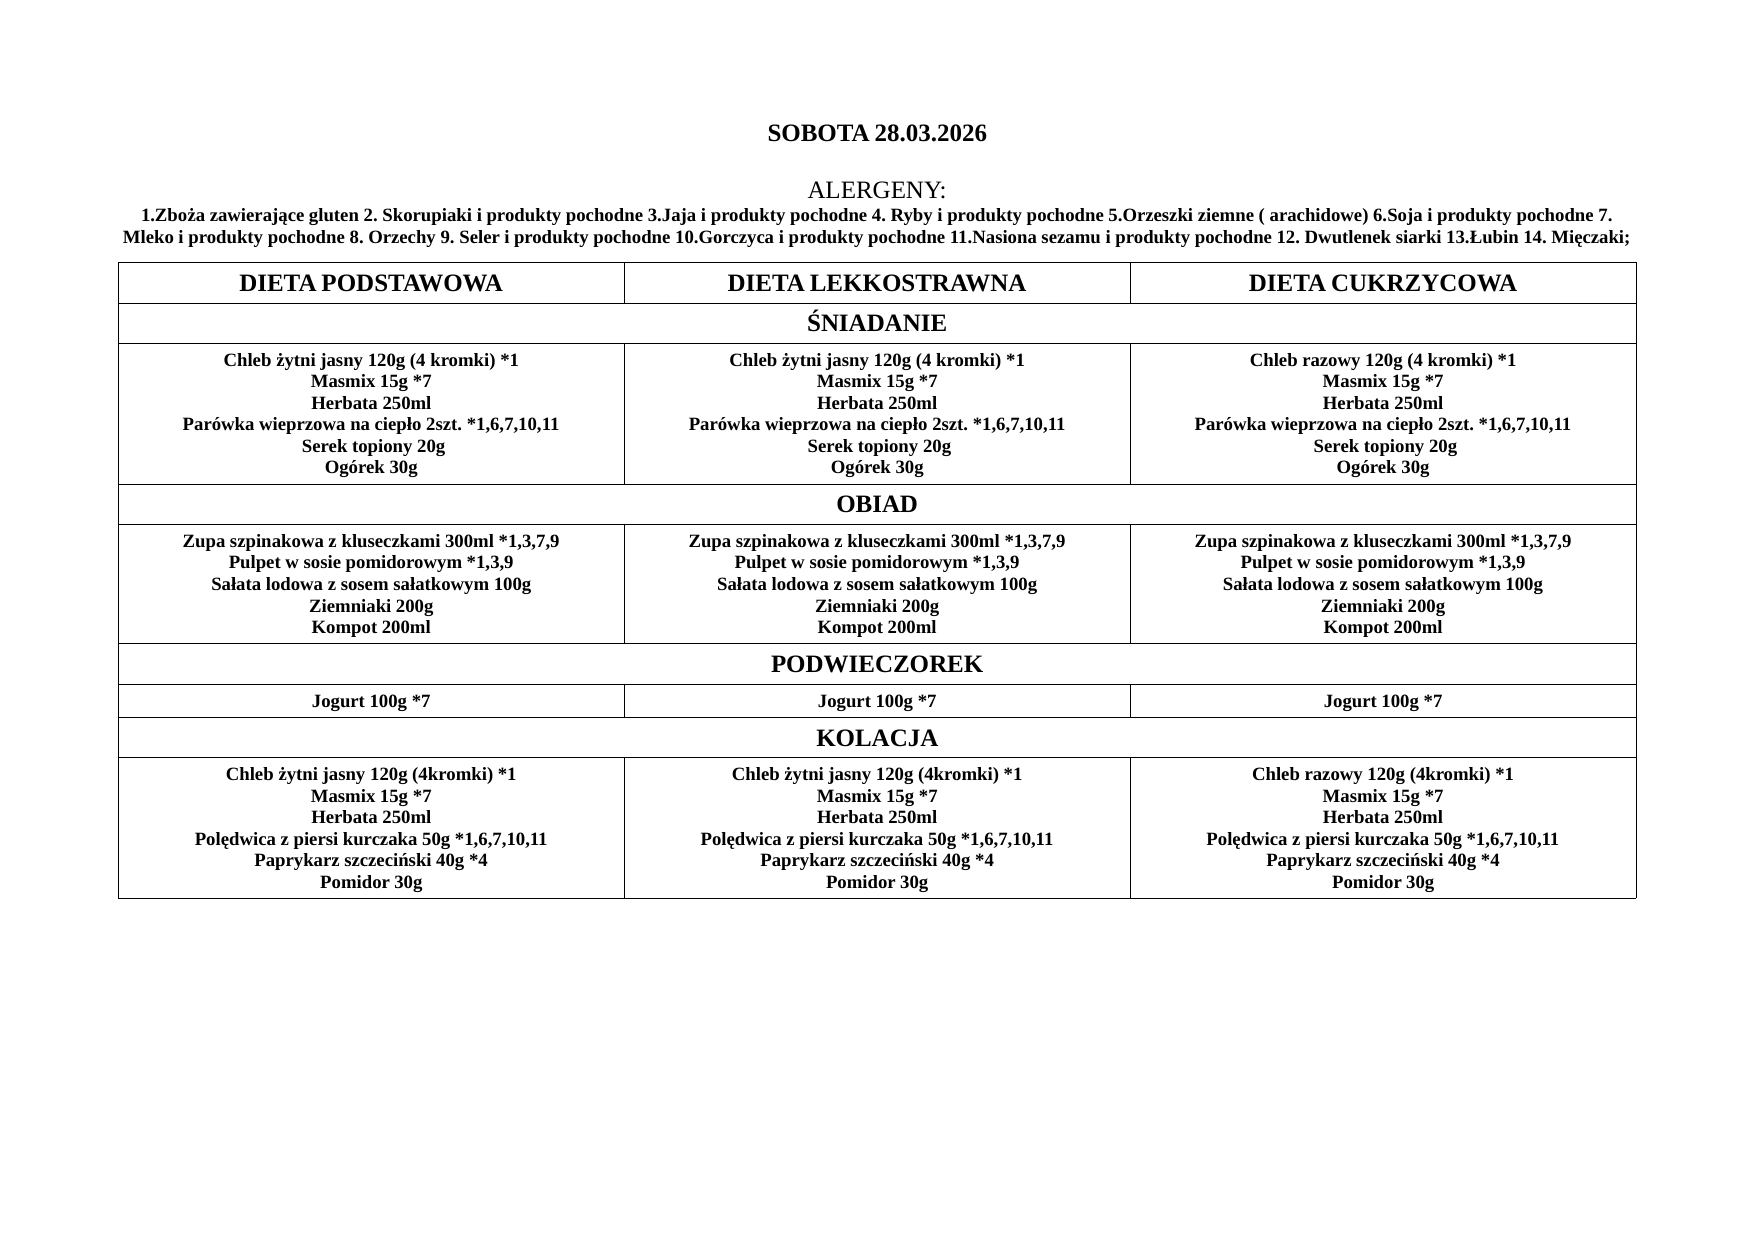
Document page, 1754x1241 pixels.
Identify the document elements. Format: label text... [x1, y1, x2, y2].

table_cell Jogurt 100g *7 [119, 685, 624, 717]
text ALERGENY: [118, 176, 1636, 204]
table_cell Chleb żytni jasny 120g (4 kromki) *1 Masmix 15g *7 Herbata 250ml Parówka wieprzowa na ciepło 2szt. *1,6,7,10,11 Serek topiony 20g Ogórek 30g [119, 344, 624, 484]
table_cell Chleb żytni jasny 120g (4 kromki) *1 Masmix 15g *7 Herbata 250ml Parówka wieprzowa na ciepło 2szt. *1,6,7,10,11 Serek topiony 20g Ogórek 30g [625, 344, 1130, 484]
table_cell KOLACJA [119, 718, 1636, 757]
text SOBOTA 28.03.2026 [118, 118, 1636, 147]
table_cell Zupa szpinakowa z kluseczkami 300ml *1,3,7,9 Pulpet w sosie pomidorowym *1,3,9 Sałata lodowa z sosem sałatkowym 100g Ziemniaki 200g Kompot 200ml [1131, 525, 1636, 643]
table_header DIETA LEKKOSTRAWNA [625, 263, 1130, 302]
table_cell ŚNIADANIE [119, 304, 1636, 343]
table_cell PODWIECZOREK [119, 644, 1636, 684]
table_cell Jogurt 100g *7 [625, 685, 1130, 717]
table_header DIETA CUKRZYCOWA [1131, 263, 1636, 302]
table_cell Chleb żytni jasny 120g (4kromki) *1 Masmix 15g *7 Herbata 250ml Polędwica z piersi kurczaka 50g *1,6,7,10,11 Paprykarz szczeciński 40g *4 Pomidor 30g [625, 758, 1130, 898]
table_cell Zupa szpinakowa z kluseczkami 300ml *1,3,7,9 Pulpet w sosie pomidorowym *1,3,9 Sałata lodowa z sosem sałatkowym 100g Ziemniaki 200g Kompot 200ml [119, 525, 624, 643]
table_cell Jogurt 100g *7 [1131, 685, 1636, 717]
table_cell Chleb razowy 120g (4 kromki) *1 Masmix 15g *7 Herbata 250ml Parówka wieprzowa na ciepło 2szt. *1,6,7,10,11 Serek topiony 20g Ogórek 30g [1131, 344, 1636, 484]
table_cell Chleb żytni jasny 120g (4kromki) *1 Masmix 15g *7 Herbata 250ml Polędwica z piersi kurczaka 50g *1,6,7,10,11 Paprykarz szczeciński 40g *4 Pomidor 30g [119, 758, 624, 898]
table_cell Chleb razowy 120g (4kromki) *1 Masmix 15g *7 Herbata 250ml Polędwica z piersi kurczaka 50g *1,6,7,10,11 Paprykarz szczeciński 40g *4 Pomidor 30g [1131, 758, 1636, 898]
table_header DIETA PODSTAWOWA [119, 263, 624, 302]
table_cell Zupa szpinakowa z kluseczkami 300ml *1,3,7,9 Pulpet w sosie pomidorowym *1,3,9 Sałata lodowa z sosem sałatkowym 100g Ziemniaki 200g Kompot 200ml [625, 525, 1130, 643]
table_cell OBIAD [119, 485, 1636, 524]
text 1.Zboża zawierające gluten 2. Skorupiaki i produkty pochodne 3.Jaja i produkty pochodne 4. Ryby i produkty pochodne 5.Orzeszki ziemne ( arachidowe) 6.Soja i produkty pochodne 7. Mleko i produkty pochodne 8. Orzechy 9. Seler i produkty pochodne 10.Gorczyca i produkty pochodne 11.Nasiona sezamu i produkty pochodne 12. Dwutlenek siarki 13.Łubin 14. Mięczaki; [118, 204, 1636, 247]
